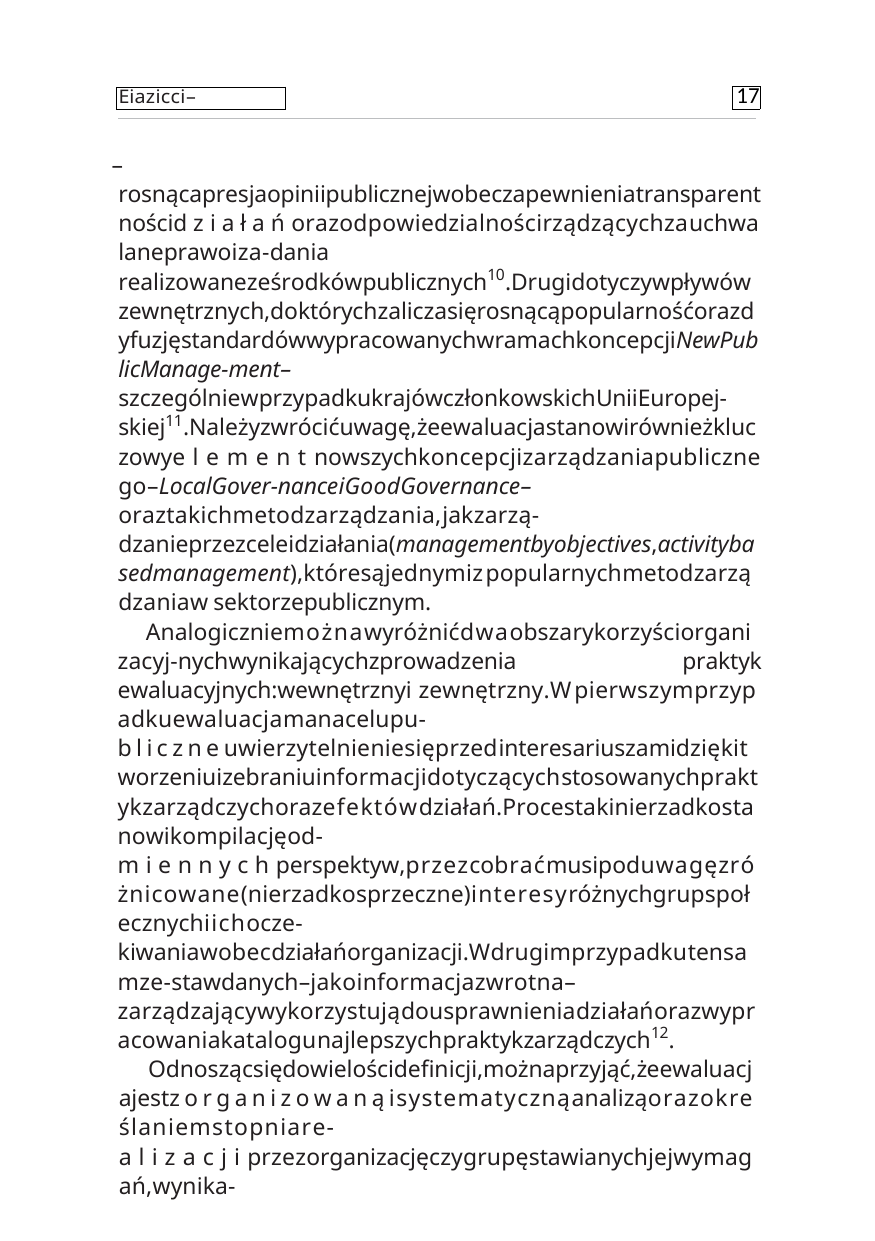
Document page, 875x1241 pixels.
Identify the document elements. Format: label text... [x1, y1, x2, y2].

text Odnoszącsiędowielościdefinicji,możnaprzyjąć,żeewaluacjajestzorganizowanąisystematycznąanaliząorazokreślaniemstopniare-alizacjiprzezorganizacjęczygrupęstawianychjejwymagań,wynika-jącychzzałożonychcelów,przypisanychzadańioczekiwańklientów. [118, 1054, 762, 1200]
text –rosnącapresjaopiniipublicznejwobeczapewnieniatransparentnościdziałańorazodpowiedzialnościrządzącychzauchwalaneprawoiza-dania realizowaneześrodkówpublicznych10.Drugidotyczywpływówzewnętrznych,doktórychzaliczasięrosnącąpopularnośćorazdyfuzjęstandardówwypracowanychwramachkoncepcjiNewPublicManage-ment–szczególniewprzypadkukrajówczłonkowskichUniiEuropej-skiej11.Należyzwrócićuwagę,żeewaluacjastanowirównieżkluczowyelementnowszychkoncepcjizarządzaniapublicznego–LocalGover-nanceiGoodGovernance–oraztakichmetodzarządzania,jakzarzą-dzanieprzezceleidziałania(managementbyobjectives,activitybasedmanagement),któresąjednymizpopularnychmetodzarządzaniawsektorzepublicznym. [111, 150, 762, 617]
text Analogiczniemożnawyróżnićdwaobszarykorzyściorganizacyj-nychwynikającychzprowadzenia praktyk ewaluacyjnych:wewnętrznyizewnętrzny.Wpierwszymprzypadkuewaluacjamanacelupu-bliczneuwierzytelnieniesięprzedinteresariuszamidziękitworzeniuizebraniuinformacjidotyczącychstosowanychpraktykzarządczychorazefektówdziałań.Procestakinierzadkostanowikompilacjęod-miennychperspektyw,przezcobraćmusipoduwagęzróżnicowane(nierzadkosprzeczne)interesyróżnychgrupspołecznychiichocze-kiwaniawobecdziałańorganizacji.Wdrugimprzypadkutensamze-stawdanych–jakoinformacjazwrotna–zarządzającywykorzystujądousprawnieniadziałańorazwypracowaniakatalogunajlepszychpraktykzarządczych12. [117, 617, 762, 1054]
